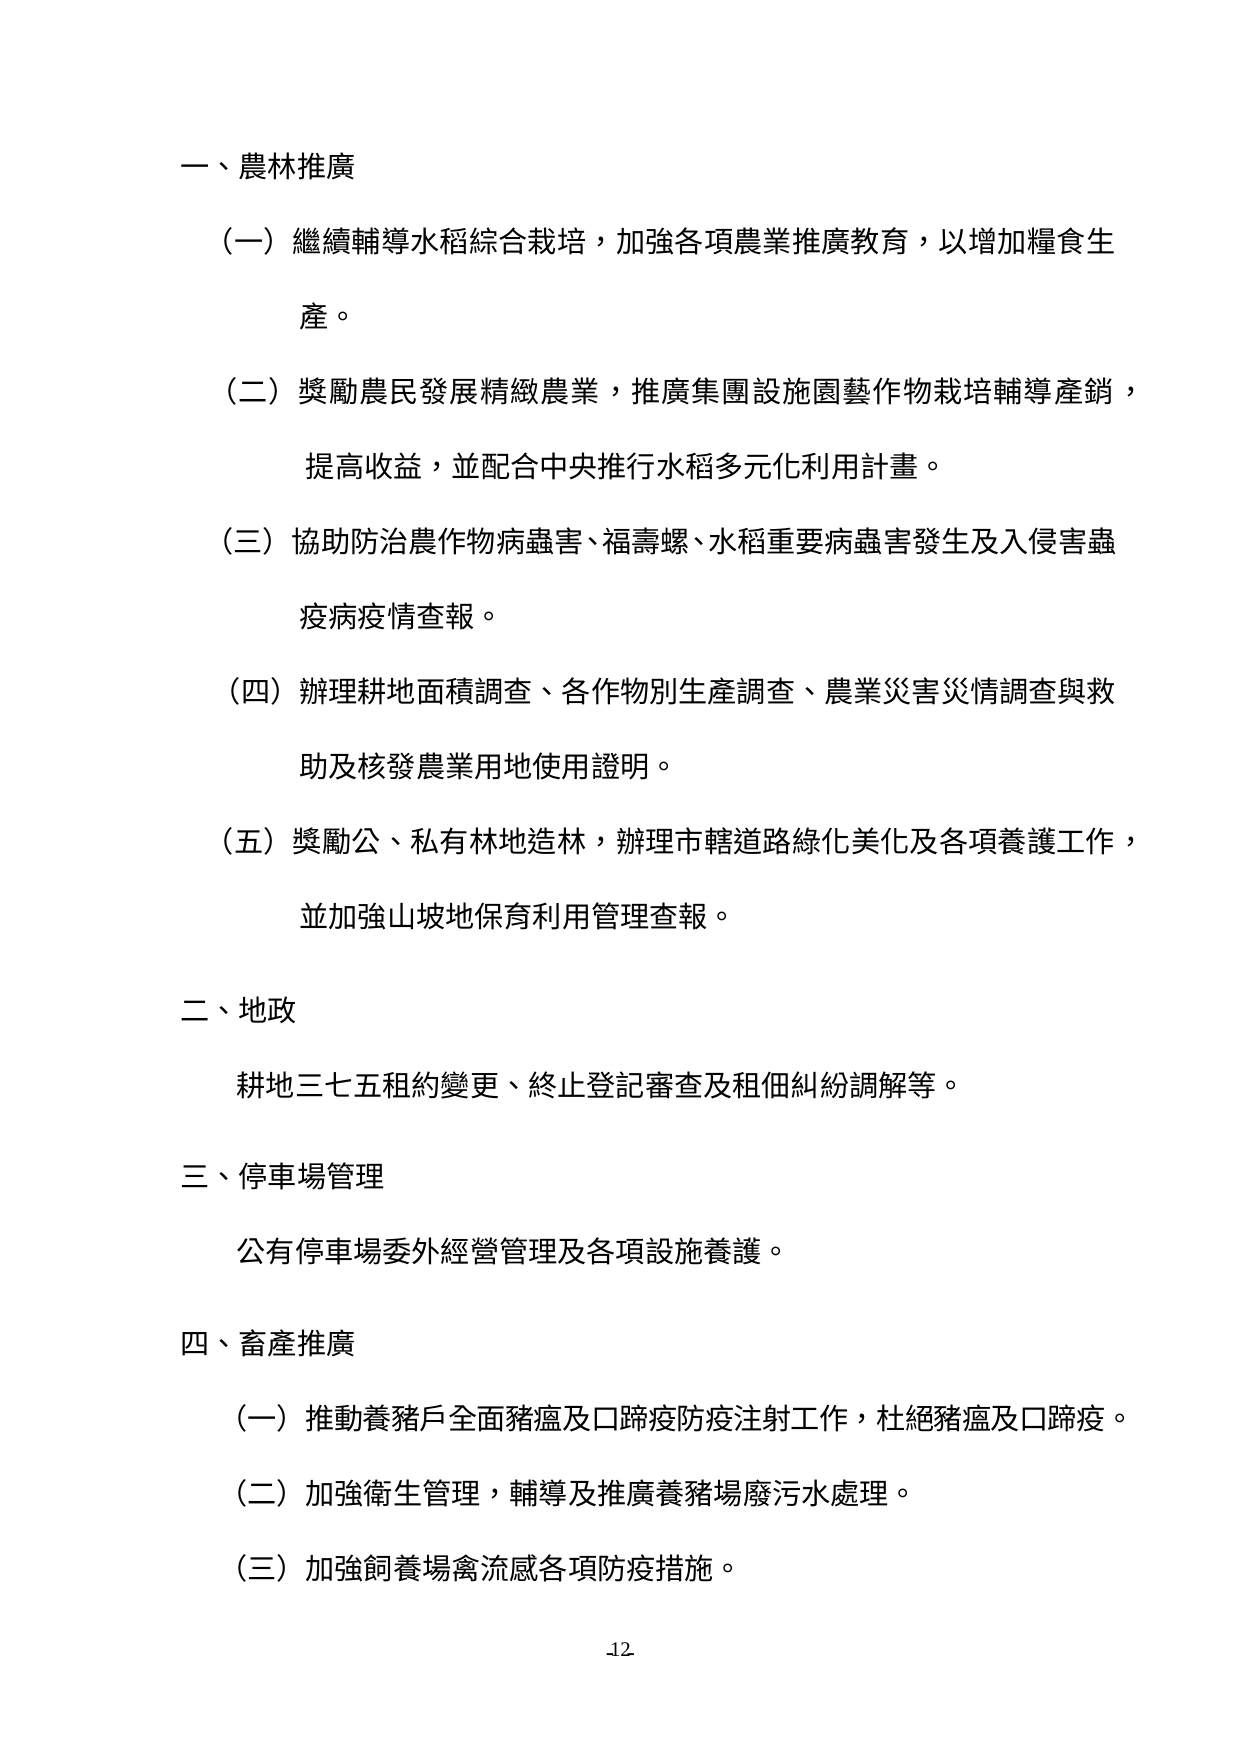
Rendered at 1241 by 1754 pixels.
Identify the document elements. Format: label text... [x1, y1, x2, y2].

text 四、畜產推廣 [124, 1304, 1116, 1379]
text 耕地三七五租約變更、終止登記審查及租佃糾紛調解等。 [124, 1046, 1116, 1121]
text 三、停車場管理 [124, 1138, 1116, 1213]
text 二、地政 [124, 971, 1116, 1046]
text 一、農林推廣 [124, 127, 1116, 202]
text （二）獎勵農民發展精緻農業，推廣集團設施園藝作物栽培輔導產銷， 提高收益，並配合中央推行水稻多元化利用計畫。 [199, 352, 1116, 502]
text （三）加強飼養場禽流感各項防疫措施。 [218, 1529, 1116, 1604]
text （二）加強衛生管理，輔導及推廣養豬場廢污水處理。 [218, 1454, 1116, 1529]
text （一）推動養豬戶全面豬瘟及口蹄疫防疫注射工作，杜絕豬瘟及口蹄疫。 [218, 1379, 1113, 1454]
text （三）協助防治農作物病蟲害、福壽螺、水稻重要病蟲害發生及入侵害蟲疫病疫情查報。 [197, 502, 1116, 652]
text （五）獎勵公、私有林地造林，辦理市轄道路綠化美化及各項養護工作，並加強山坡地保育利用管理查報。 [197, 802, 1116, 952]
text 公有停車場委外經營管理及各項設施養護。 [124, 1213, 1116, 1288]
text （四）辦理耕地面積調查、各作物別生產調查、農業災害災情調查與救助及核發農業用地使用證明。 [212, 652, 1116, 802]
text （一）繼續輔導水稻綜合栽培，加強各項農業推廣教育，以增加糧食生產。 [197, 202, 1116, 352]
